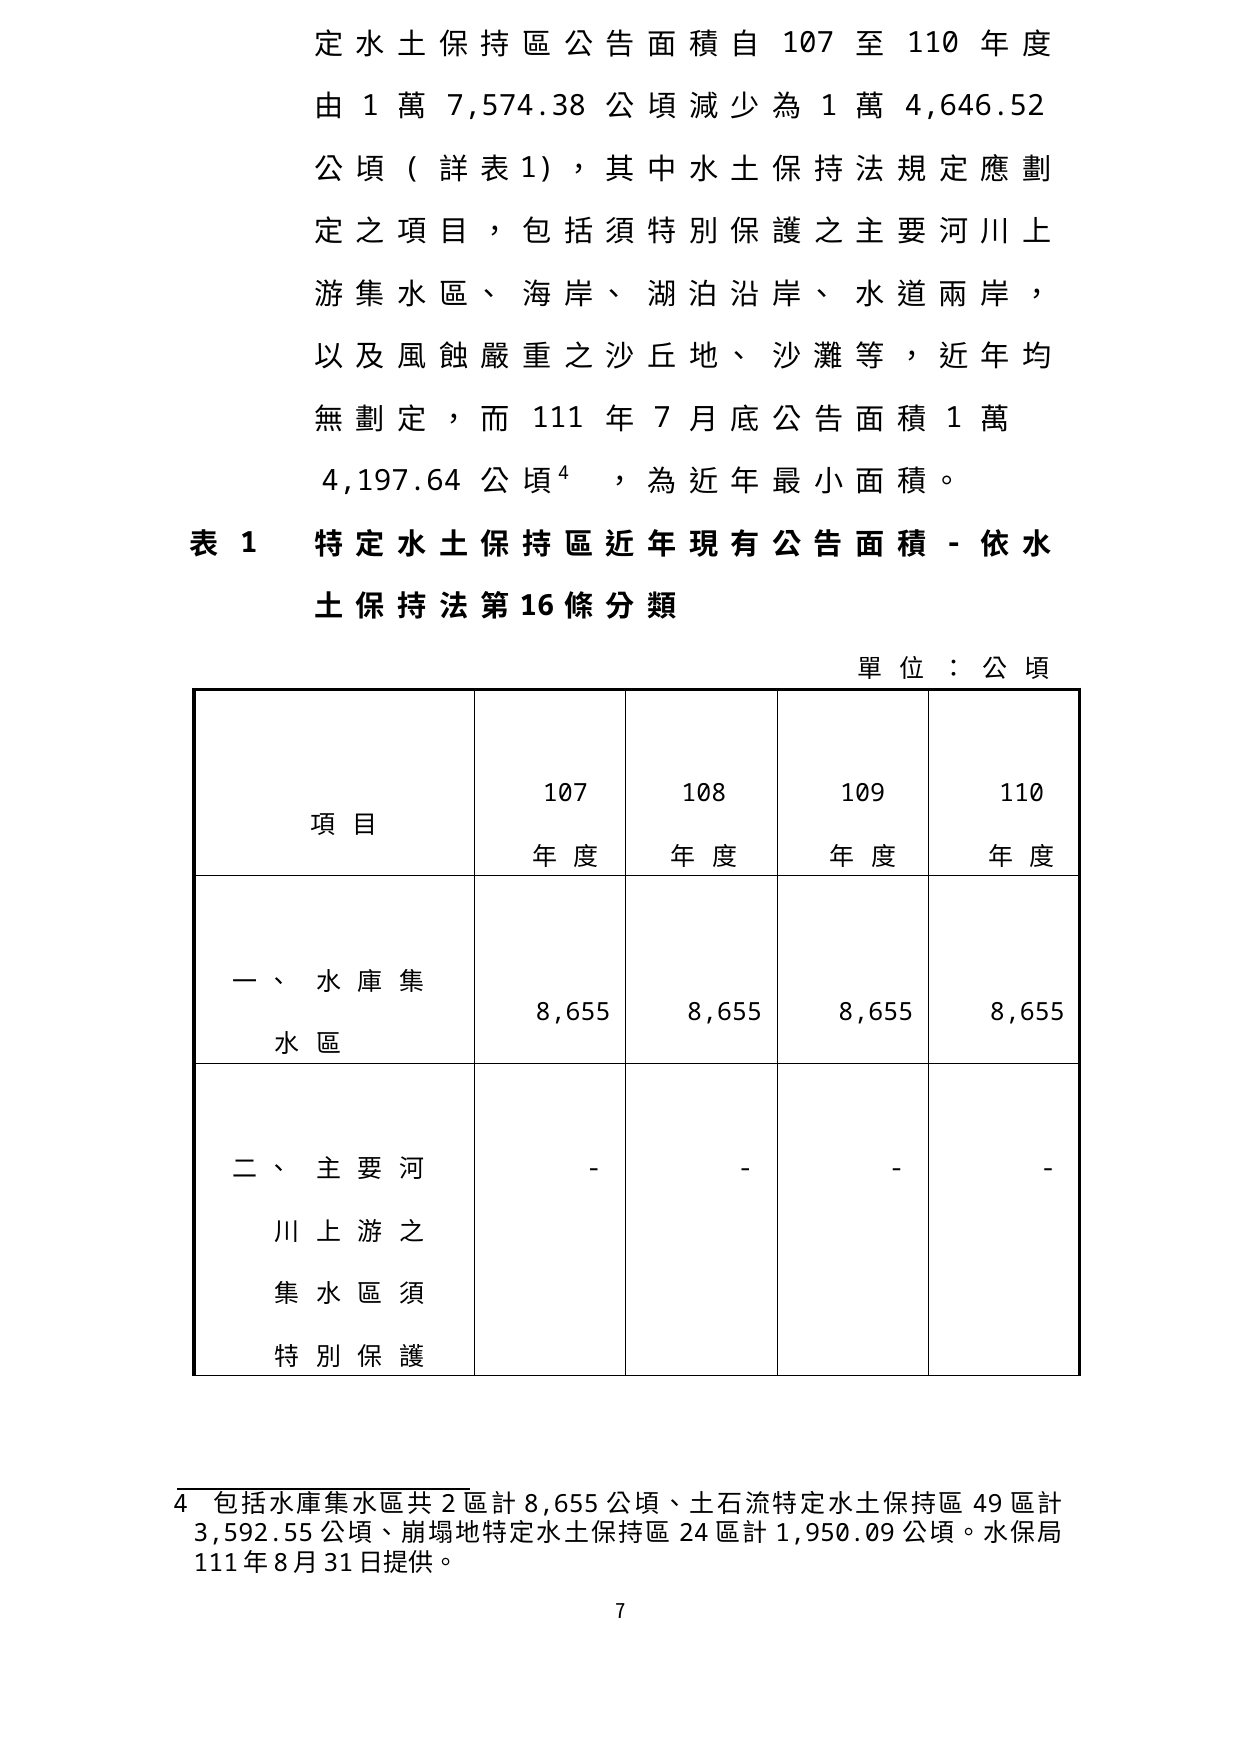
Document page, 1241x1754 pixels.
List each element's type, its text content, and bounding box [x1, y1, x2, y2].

table_header 109年度 [778, 691, 928, 875]
table_cell 8,655 [929, 876, 1078, 1062]
table_cell - [778, 1064, 928, 1375]
table_cell 一、水庫集水區 [196, 876, 474, 1062]
table_cell 8,655 [475, 876, 625, 1062]
table_cell - [929, 1064, 1078, 1375]
text 表1 特定水土保持區近年現有公告面積-依水土保持法第16條分類 [183, 500, 1058, 625]
table_cell 二、主要河川上游之集水區須特別保護 [196, 1064, 474, 1375]
text 單位：公頃 [183, 625, 1058, 687]
table_header 107年度 [475, 691, 625, 875]
table_cell 8,655 [778, 876, 928, 1062]
text 定水土保持區公告面積自107至110年度由1萬7,574.38公頃減少為1萬4,646.52公頃(詳表1)，其中水土保持法規定應劃定之項目，包括須特別保護之主要河川上游集水區、海岸、湖泊沿岸、水道兩岸，以及風蝕嚴重之沙丘地、沙灘等，近年均無劃定，而111年7月底公告面積1萬4,197.64公頃，為近年最小面積。 [271, 0, 1058, 500]
table_cell - [475, 1064, 625, 1375]
table_header 項目 [196, 691, 474, 875]
table_header 108年度 [626, 691, 777, 875]
table_header 110年度 [929, 691, 1078, 875]
text 包括水庫集水區共2區計8,655公頃、土石流特定水土保持區49區計3,592.55公頃、崩塌地特定水土保持區24區計1,950.09公頃。水保局111年8月31日提供。 [173, 1489, 1063, 1577]
table_cell 8,655 [626, 876, 777, 1062]
table_cell - [626, 1064, 777, 1375]
